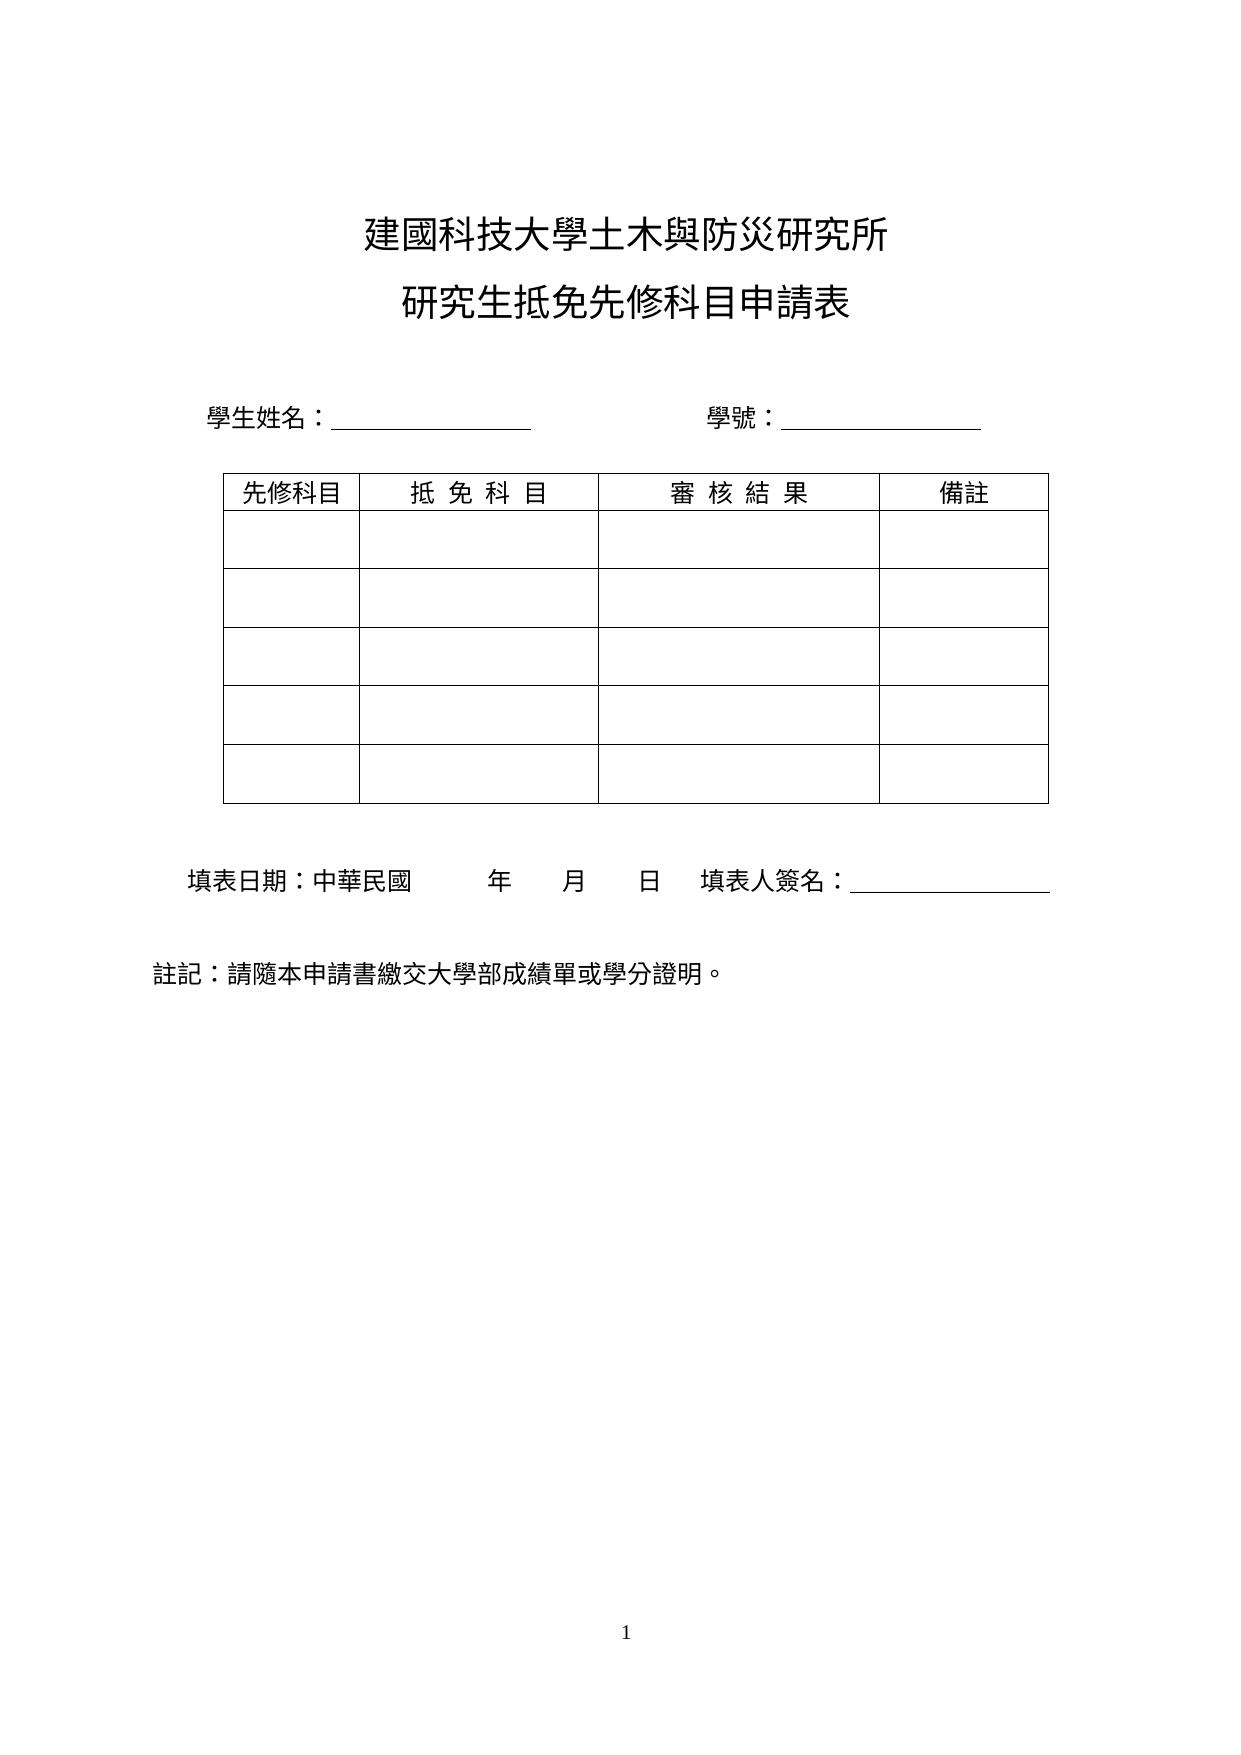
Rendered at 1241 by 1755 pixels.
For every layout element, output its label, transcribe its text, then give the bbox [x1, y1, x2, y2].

table_cell [224, 745, 359, 802]
table_cell [224, 628, 359, 685]
text 建國科技大學土木與防災研究所 [100, 205, 1152, 259]
table_cell [360, 628, 598, 685]
table_cell [599, 511, 879, 568]
table_cell [880, 511, 1048, 568]
table_cell [599, 628, 879, 685]
table_header 備註 [880, 474, 1048, 510]
table_cell [880, 628, 1048, 685]
table_cell [880, 686, 1048, 744]
table_header 先修科目 [224, 474, 359, 510]
table_cell [880, 569, 1048, 627]
table_cell [224, 511, 359, 568]
table_cell [599, 569, 879, 627]
table_cell [360, 511, 598, 568]
text 研究生抵免先修科目申請表 [100, 273, 1152, 327]
table_cell [599, 745, 879, 802]
table_cell [360, 745, 598, 802]
table_header 抵 免 科 目 [360, 474, 598, 510]
table_cell [599, 686, 879, 744]
table_cell [224, 569, 359, 627]
table_cell [224, 686, 359, 744]
text 註記：請隨本申請書繳交大學部成績單或學分證明。 [121, 955, 1152, 991]
table_cell [880, 745, 1048, 802]
table_header 審 核 結 果 [599, 474, 879, 510]
text 填表日期：中華民國 年 月 日 填表人簽名：＿＿＿＿＿＿＿＿ [187, 861, 1152, 897]
table_cell [360, 686, 598, 744]
table_cell [360, 569, 598, 627]
text 學生姓名：＿＿＿＿＿＿＿＿ 學號：＿＿＿＿＿＿＿＿ [187, 398, 1152, 434]
